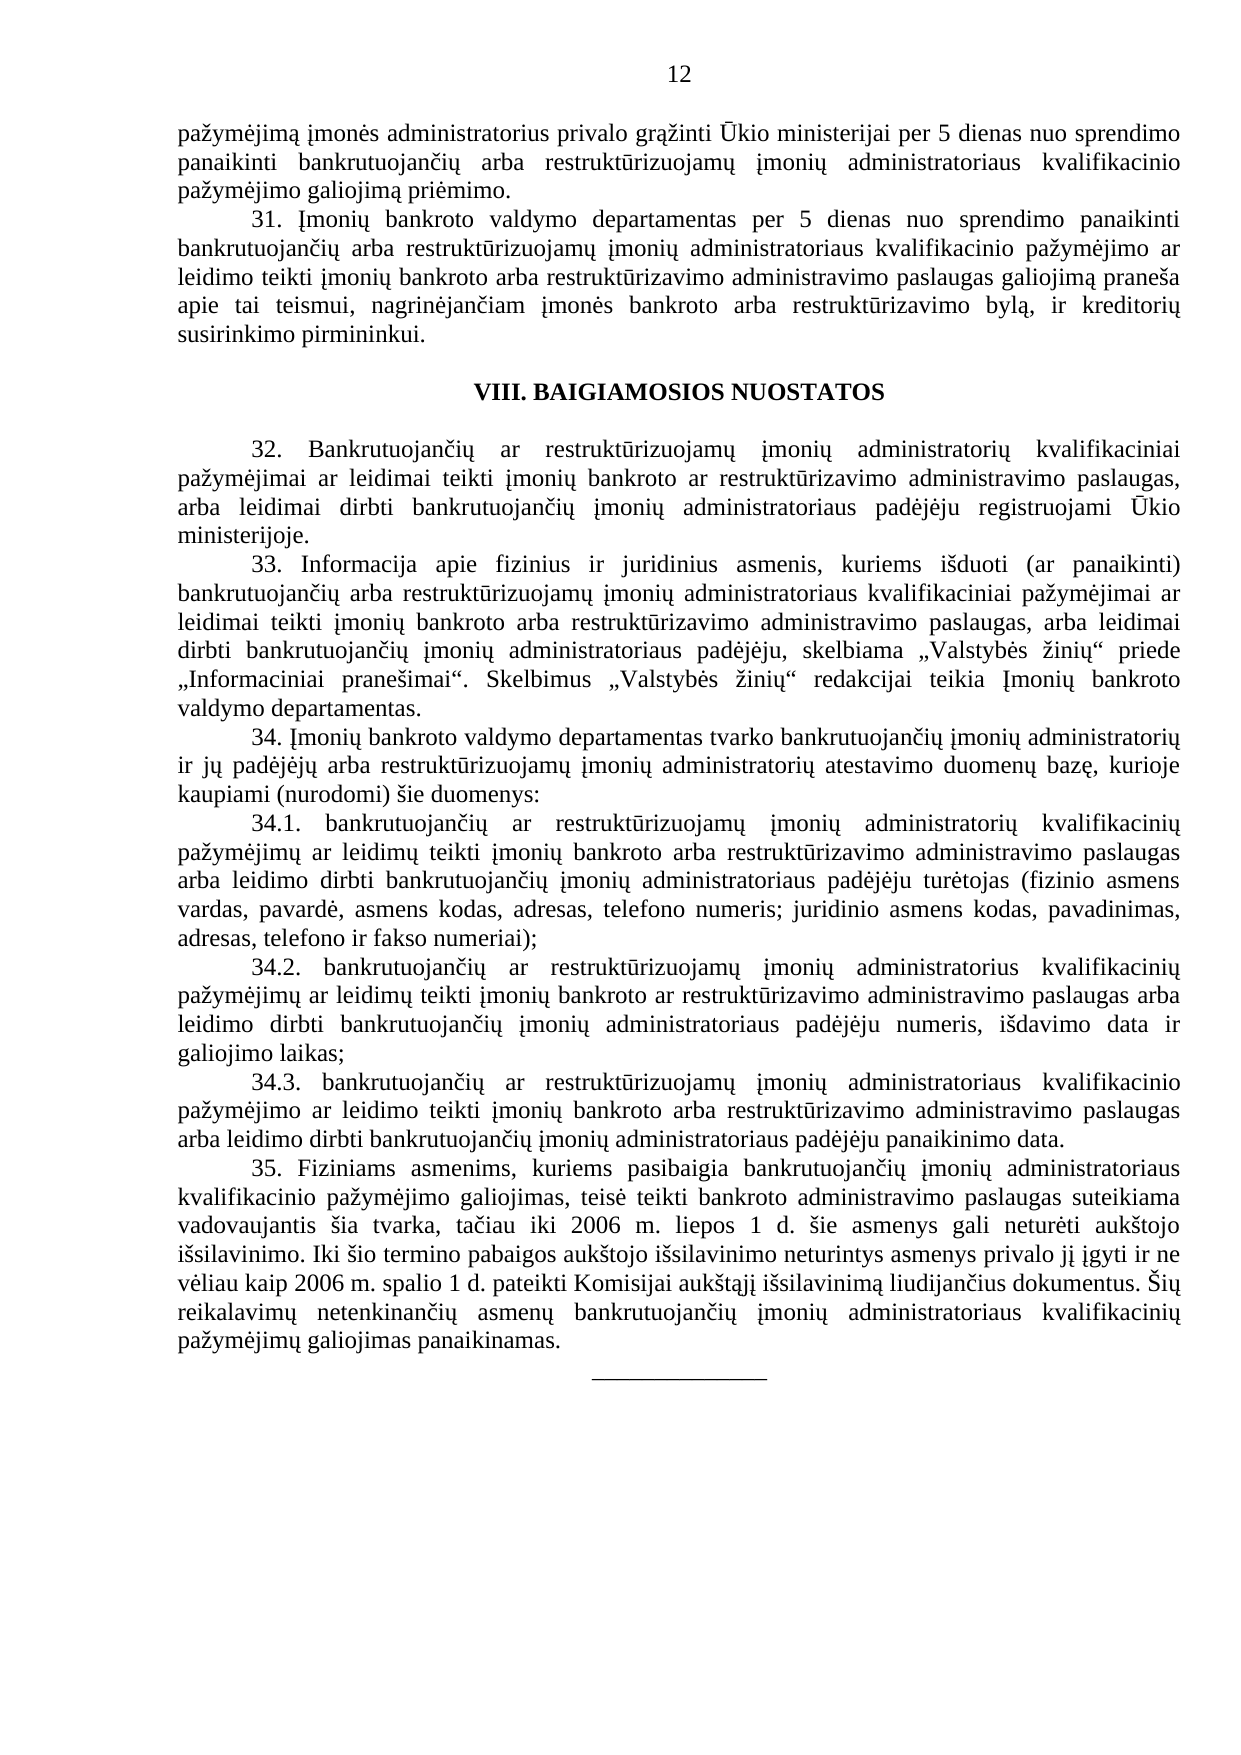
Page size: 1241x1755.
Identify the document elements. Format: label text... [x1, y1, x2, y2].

text 34. Įmonių bankroto valdymo departamentas tvarko bankrutuojančių įmonių administratorių ir jų padėjėjų arba restruktūrizuojamų įmonių administratorių atestavimo duomenų bazę, kurioje kaupiami (nurodomi) šie duomenys: [177, 722, 1181, 808]
text 35. Fiziniams asmenims, kuriems pasibaigia bankrutuojančių įmonių administratoriaus kvalifikacinio pažymėjimo galiojimas, teisė teikti bankroto administravimo paslaugas suteikiama vadovaujantis šia tvarka, tačiau iki 2006 m. liepos 1 d. šie asmenys gali neturėti aukštojo išsilavinimo. Iki šio termino pabaigos aukštojo išsilavinimo neturintys asmenys privalo jį įgyti ir ne vėliau kaip 2006 m. spalio 1 d. pateikti Komisijai aukštąjį išsilavinimą liudijančius dokumentus. Šių reikalavimų netenkinančių asmenų bankrutuojančių įmonių administratoriaus kvalifikacinių pažymėjimų galiojimas panaikinamas. [177, 1153, 1181, 1354]
text 34.1. bankrutuojančių ar restruktūrizuojamų įmonių administratorių kvalifikacinių pažymėjimų ar leidimų teikti įmonių bankroto arba restruktūrizavimo administravimo paslaugas arba leidimo dirbti bankrutuojančių įmonių administratoriaus padėjėju turėtojas (fizinio asmens vardas, pavardė, asmens kodas, adresas, telefono numeris; juridinio asmens kodas, pavadinimas, adresas, telefono ir fakso numeriai); [177, 808, 1181, 952]
text 34.3. bankrutuojančių ar restruktūrizuojamų įmonių administratoriaus kvalifikacinio pažymėjimo ar leidimo teikti įmonių bankroto arba restruktūrizavimo administravimo paslaugas arba leidimo dirbti bankrutuojančių įmonių administratoriaus padėjėju panaikinimo data. [177, 1067, 1181, 1153]
text 32. Bankrutuojančių ar restruktūrizuojamų įmonių administratorių kvalifikaciniai pažymėjimai ar leidimai teikti įmonių bankroto ar restruktūrizavimo administravimo paslaugas, arba leidimai dirbti bankrutuojančių įmonių administratoriaus padėjėju registruojami Ūkio ministerijoje. [177, 434, 1181, 549]
text 33. Informacija apie fizinius ir juridinius asmenis, kuriems išduoti (ar panaikinti) bankrutuojančių arba restruktūrizuojamų įmonių administratoriaus kvalifikaciniai pažymėjimai ar leidimai teikti įmonių bankroto arba restruktūrizavimo administravimo paslaugas, arba leidimai dirbti bankrutuojančių įmonių administratoriaus padėjėju, skelbiama „Valstybės žinių“ priede „Informaciniai pranešimai“. Skelbimus „Valstybės žinių“ redakcijai teikia Įmonių bankroto valdymo departamentas. [177, 549, 1181, 722]
text pažymėjimą įmonės administratorius privalo grąžinti Ūkio ministerijai per 5 dienas nuo sprendimo panaikinti bankrutuojančių arba restruktūrizuojamų įmonių administratoriaus kvalifikacinio pažymėjimo galiojimą priėmimo. [177, 118, 1181, 204]
text 31. Įmonių bankroto valdymo departamentas per 5 dienas nuo sprendimo panaikinti bankrutuojančių arba restruktūrizuojamų įmonių administratoriaus kvalifikacinio pažymėjimo ar leidimo teikti įmonių bankroto arba restruktūrizavimo administravimo paslaugas galiojimą praneša apie tai teismui, nagrinėjančiam įmonės bankroto arba restruktūrizavimo bylą, ir kreditorių susirinkimo pirmininkui. [177, 204, 1181, 348]
text VIII. BAIGIAMOSIOS NUOSTATOS [177, 377, 1181, 406]
text ______________ [177, 1354, 1181, 1383]
text 34.2. bankrutuojančių ar restruktūrizuojamų įmonių administratorius kvalifikacinių pažymėjimų ar leidimų teikti įmonių bankroto ar restruktūrizavimo administravimo paslaugas arba leidimo dirbti bankrutuojančių įmonių administratoriaus padėjėju numeris, išdavimo data ir galiojimo laikas; [177, 952, 1181, 1067]
